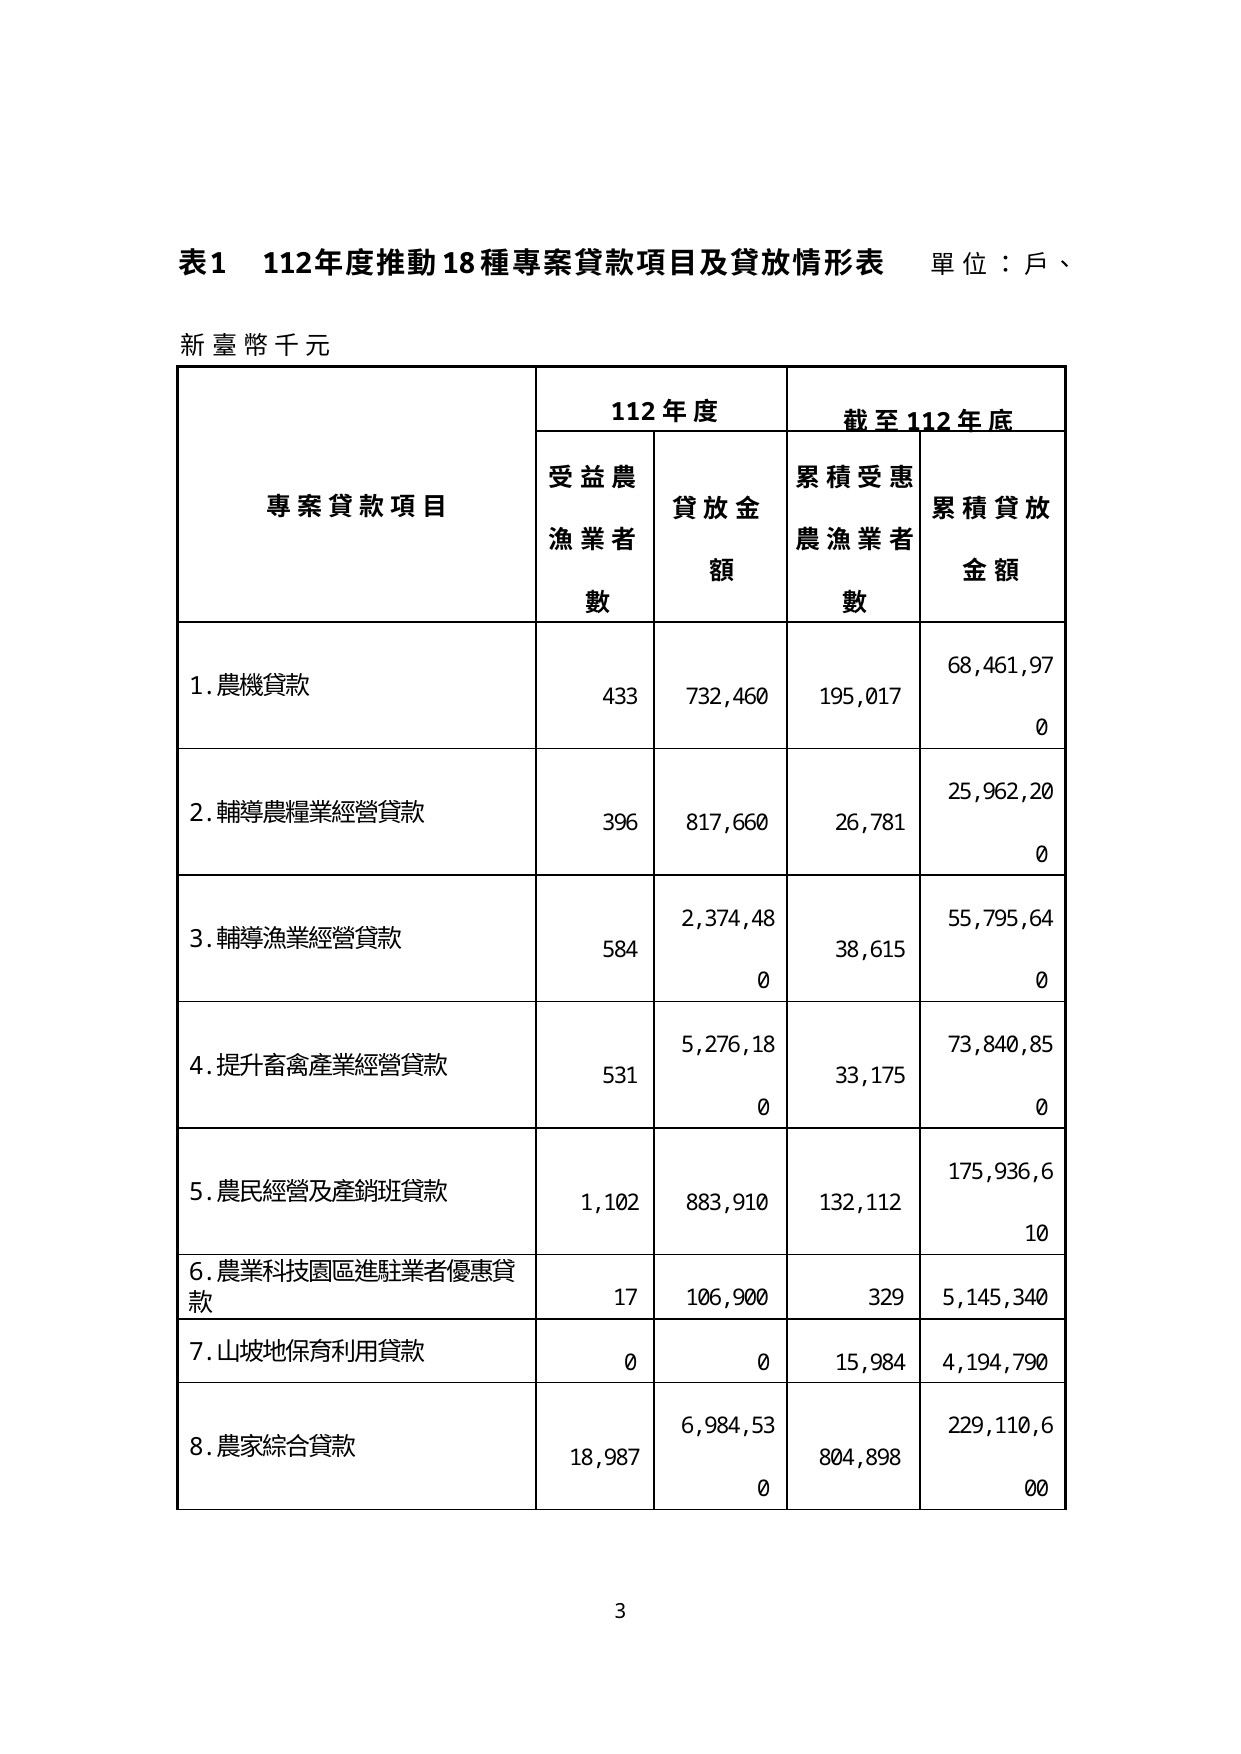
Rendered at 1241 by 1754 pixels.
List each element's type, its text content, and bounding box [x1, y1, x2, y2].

table_cell 7.山坡地保育利用貸款 [179, 1320, 535, 1382]
table_cell 38,615 [788, 876, 919, 1001]
table_cell 8.農家綜合貸款 [179, 1383, 535, 1508]
table_cell 5,145,340 [921, 1255, 1064, 1318]
table_cell 6.農業科技園區進駐業者優惠貸款 [179, 1255, 535, 1318]
table_cell 33,175 [788, 1002, 919, 1127]
table_cell 195,017 [788, 623, 919, 747]
table_header 112年度 [537, 368, 786, 430]
table_cell 433 [537, 623, 653, 747]
table_cell 55,795,640 [921, 876, 1064, 1001]
table_cell 68,461,970 [921, 623, 1064, 747]
table_cell 531 [537, 1002, 653, 1127]
table_cell 6,984,530 [655, 1383, 786, 1508]
table_cell 25,962,200 [921, 749, 1064, 874]
table_cell 累積貸放 金額 [921, 432, 1064, 621]
table_cell 132,112 [788, 1129, 919, 1254]
table_cell 732,460 [655, 623, 786, 747]
text 表1 112年度推動18種專案貸款項目及貸放情形表 單位：戶、新臺幣千元 [177, 177, 1063, 365]
table_cell 329 [788, 1255, 919, 1318]
table_cell 1.農機貸款 [179, 623, 535, 747]
table_cell 5.農民經營及產銷班貸款 [179, 1129, 535, 1254]
table_cell 584 [537, 876, 653, 1001]
table_cell 0 [655, 1320, 786, 1382]
table_cell 4,194,790 [921, 1320, 1064, 1382]
table_cell 17 [537, 1255, 653, 1318]
table_cell 106,900 [655, 1255, 786, 1318]
table_cell 175,936,610 [921, 1129, 1064, 1254]
table_cell 883,910 [655, 1129, 786, 1254]
table_cell 5,276,180 [655, 1002, 786, 1127]
table_cell 26,781 [788, 749, 919, 874]
table_cell 0 [537, 1320, 653, 1382]
table_cell 3.輔導漁業經營貸款 [179, 876, 535, 1001]
table_cell 396 [537, 749, 653, 874]
table_cell 15,984 [788, 1320, 919, 1382]
table_cell 受益農 漁業者數 [537, 432, 653, 621]
table_cell 1,102 [537, 1129, 653, 1254]
table_header 專案貸款項目 [179, 368, 535, 621]
table_header 截至112年底 [788, 368, 1064, 430]
table_cell 817,660 [655, 749, 786, 874]
table_cell 18,987 [537, 1383, 653, 1508]
table_cell 804,898 [788, 1383, 919, 1508]
table_cell 73,840,850 [921, 1002, 1064, 1127]
table_cell 4.提升畜禽產業經營貸款 [179, 1002, 535, 1127]
table_cell 累積受惠 農漁業者數 [788, 432, 919, 621]
table_cell 2,374,480 [655, 876, 786, 1001]
table_cell 229,110,600 [921, 1383, 1064, 1508]
table_cell 貸放金額 [655, 432, 786, 621]
table_cell 2.輔導農糧業經營貸款 [179, 749, 535, 874]
